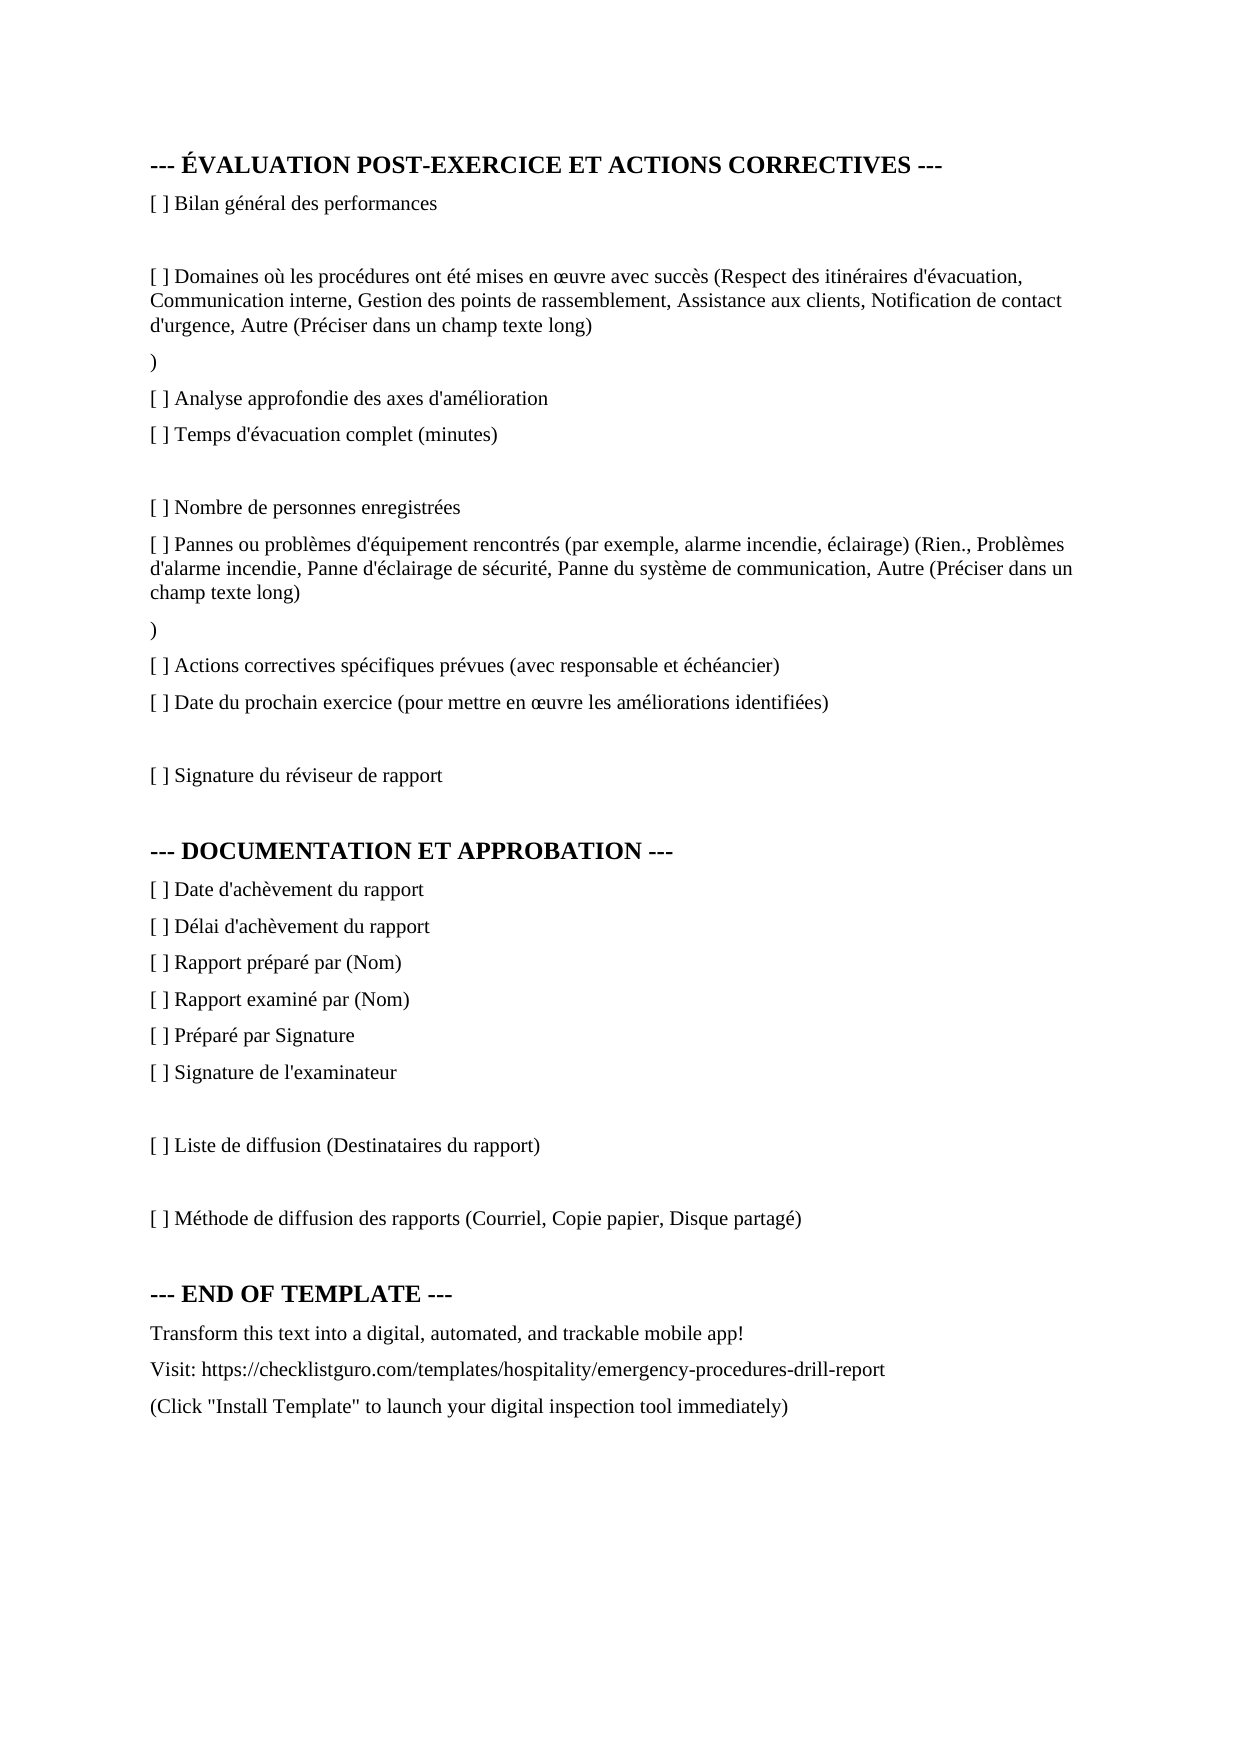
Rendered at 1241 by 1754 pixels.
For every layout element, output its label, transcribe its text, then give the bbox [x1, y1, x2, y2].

text [ ] Date du prochain exercice (pour mettre en œuvre les améliorations identifiées) [150, 690, 1090, 714]
text [ ] Bilan général des performances [150, 191, 1090, 215]
text ) [150, 349, 1090, 373]
text [ ] Préparé par Signature [150, 1023, 1090, 1047]
text [ ] Actions correctives spécifiques prévues (avec responsable et échéancier) [150, 653, 1090, 677]
text [ ] Nombre de personnes enregistrées [150, 495, 1090, 519]
text Transform this text into a digital, automated, and trackable mobile app! [150, 1321, 1090, 1345]
text [ ] Analyse approfondie des axes d'amélioration [150, 386, 1090, 410]
text Visit: https://checklistguro.com/templates/hospitality/emergency-procedures-drill-report [150, 1357, 1090, 1381]
text [ ] Rapport préparé par (Nom) [150, 950, 1090, 974]
text [ ] Méthode de diffusion des rapports (Courriel, Copie papier, Disque partagé) [150, 1206, 1090, 1230]
text ) [150, 617, 1090, 641]
text --- ÉVALUATION POST-EXERCICE ET ACTIONS CORRECTIVES --- [150, 150, 1090, 179]
text --- END OF TEMPLATE --- [150, 1279, 1090, 1308]
text [ ] Pannes ou problèmes d'équipement rencontrés (par exemple, alarme incendie, éclairage) (Rien., Problèmes d'alarme incendie, Panne d'éclairage de sécurité, Panne du système de communication, Autre (Préciser dans un champ texte long) [150, 532, 1090, 604]
text [ ] Liste de diffusion (Destinataires du rapport) [150, 1133, 1090, 1157]
text [ ] Date d'achèvement du rapport [150, 877, 1090, 901]
text [ ] Rapport examiné par (Nom) [150, 987, 1090, 1011]
text [ ] Délai d'achèvement du rapport [150, 914, 1090, 938]
text [ ] Signature de l'examinateur [150, 1060, 1090, 1084]
text [ ] Temps d'évacuation complet (minutes) [150, 422, 1090, 446]
text [ ] Signature du réviseur de rapport [150, 763, 1090, 787]
text --- DOCUMENTATION ET APPROBATION --- [150, 836, 1090, 865]
text [ ] Domaines où les procédures ont été mises en œuvre avec succès (Respect des itinéraires d'évacuation, Communication interne, Gestion des points de rassemblement, Assistance aux clients, Notification de contact d'urgence, Autre (Préciser dans un champ texte long) [150, 264, 1090, 337]
text (Click "Install Template" to launch your digital inspection tool immediately) [150, 1394, 1090, 1418]
